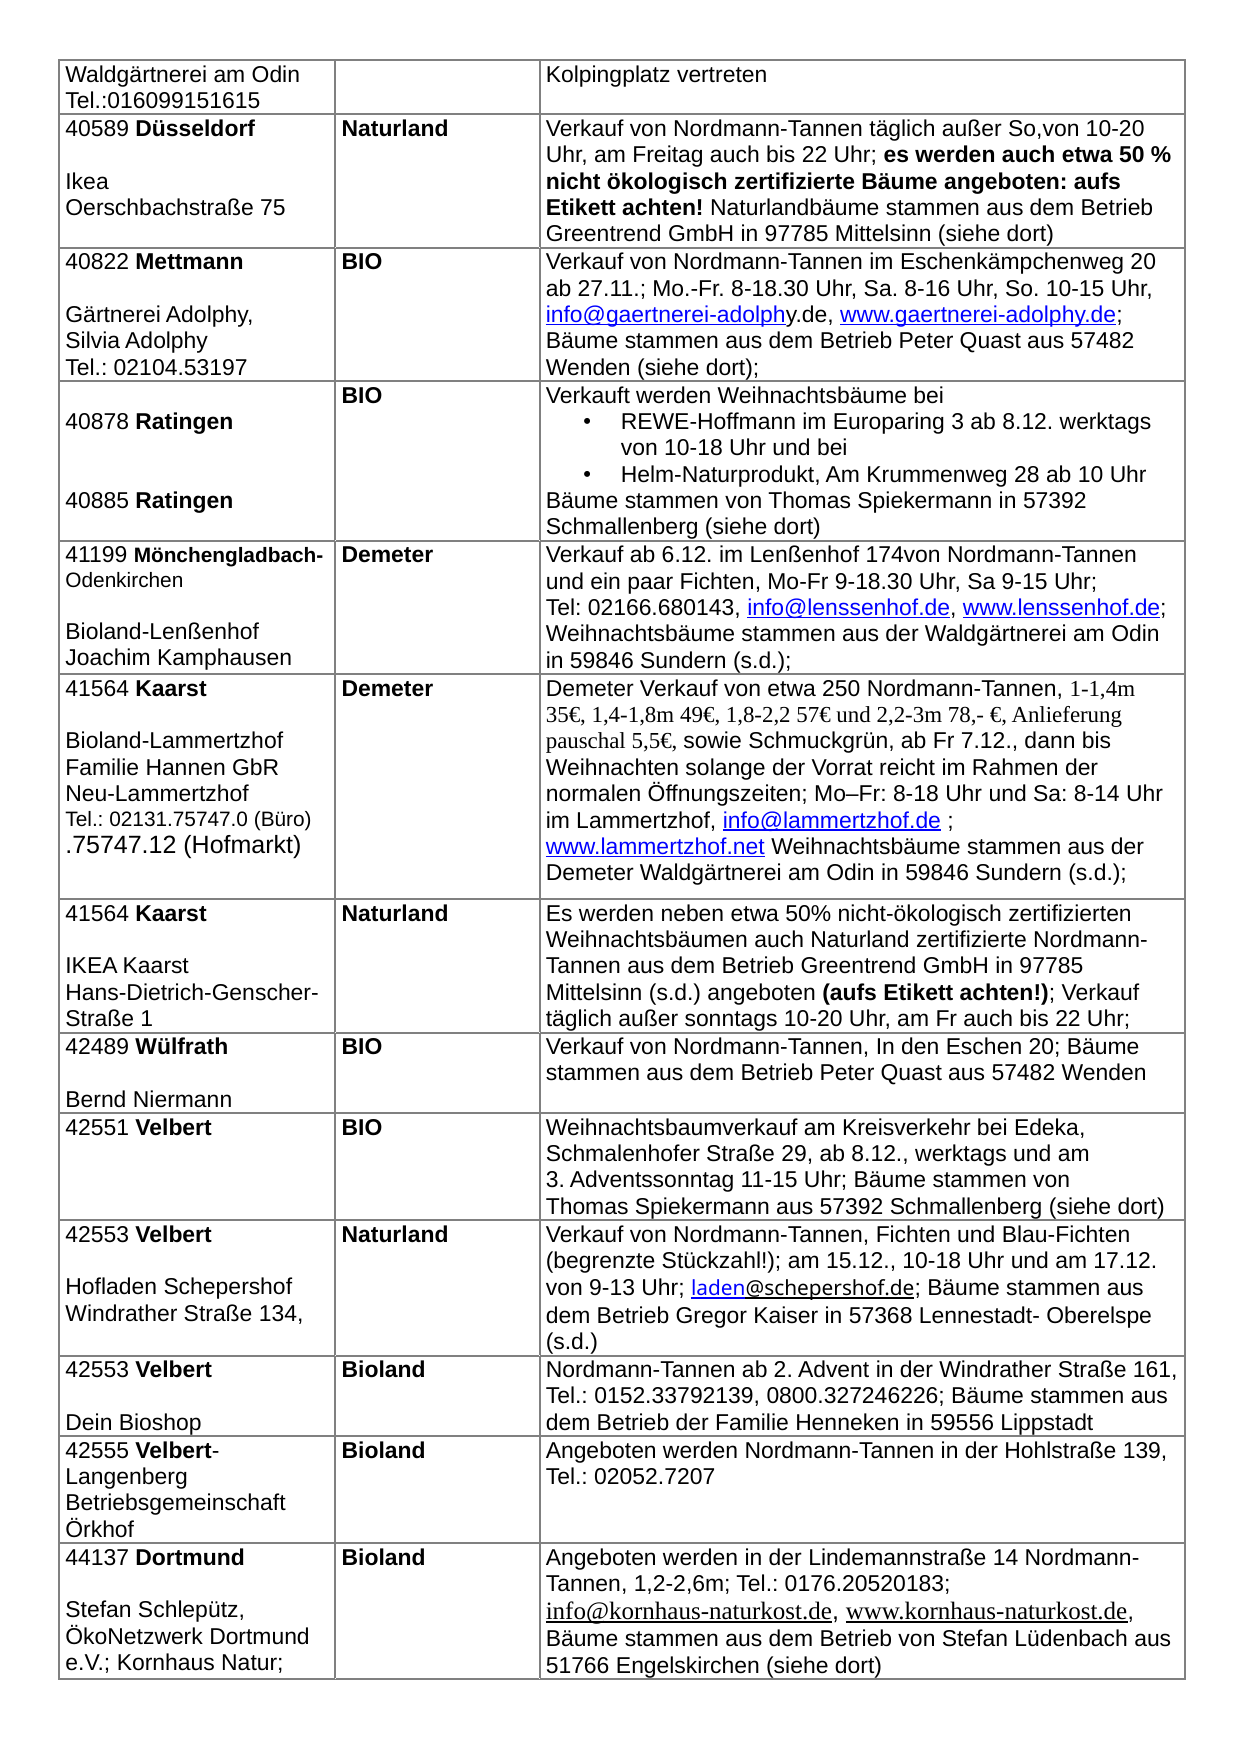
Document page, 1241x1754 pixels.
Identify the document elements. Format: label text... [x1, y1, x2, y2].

table_cell Angeboten werden in der Lindemannstraße 14 Nordmann-Tannen, 1,2-2,6m; Tel.: 0176.20520183; info@kornhaus-naturkost.de, www.kornhaus-naturkost.de, Bäume stammen aus dem Betrieb von Stefan Lüdenbach aus 51766 Engelskirchen (siehe dort) [541, 1544, 1184, 1678]
table_cell 40822 Mettmann Gärtnerei Adolphy, Silvia Adolphy Tel.: 02104.53197 [60, 249, 334, 380]
table_cell BIO [336, 1034, 539, 1112]
table_cell 44137 Dortmund Stefan Schlepütz, ÖkoNetzwerk Dortmund e.V.; Kornhaus Natur; [60, 1544, 334, 1678]
table_cell Naturland [336, 1221, 539, 1354]
table_cell 42555 Velbert-Langenberg Betriebsgemeinschaft Örkhof [60, 1437, 334, 1542]
table_cell Bioland [336, 1437, 539, 1542]
table_cell Es werden neben etwa 50% nicht-ökologisch zertifizierten Weihnachtsbäumen auch Naturland zertifizierte Nordmann-Tannen aus dem Betrieb Greentrend GmbH in 97785 Mittelsinn (s.d.) angeboten (aufs Etikett achten!); Verkauf täglich außer sonntags 10-20 Uhr, am Fr auch bis 22 Uhr; [541, 900, 1184, 1031]
table_cell Nordmann-Tannen ab 2. Advent in der Windrather Straße 161, Tel.: 0152.33792139, 0800.327246226; Bäume stammen aus dem Betrieb der Familie Henneken in 59556 Lippstadt [541, 1357, 1184, 1435]
table_cell Verkauf von Nordmann-Tannen, In den Eschen 20; Bäume stammen aus dem Betrieb Peter Quast aus 57482 Wenden [541, 1034, 1184, 1112]
table_cell Kolpingplatz vertreten [541, 61, 1184, 113]
table_cell Angeboten werden Nordmann-Tannen in der Hohlstraße 139, Tel.: 02052.7207 [541, 1437, 1184, 1542]
table_cell Naturland [336, 900, 539, 1031]
table_cell Verkauf von Nordmann-Tannen, Fichten und Blau-Fichten (begrenzte Stückzahl!); am 15.12., 10-18 Uhr und am 17.12. von 9-13 Uhr; laden@schepershof.de; Bäume stammen aus dem Betrieb Gregor Kaiser in 57368 Lennestadt- Oberelspe (s.d.) [541, 1221, 1184, 1354]
table_cell Demeter [336, 542, 539, 673]
table_cell BIO [336, 382, 539, 540]
table_cell Bioland [336, 1357, 539, 1435]
table_cell 42489 Wülfrath Bernd Niermann [60, 1034, 334, 1112]
table_cell Verkauft werden Weihnachtsbäume bei REWE-Hoffmann im Europaring 3 ab 8.12. werktags von 10-18 Uhr und bei Helm-Naturprodukt, Am Krummenweg 28 ab 10 Uhr Bäume stammen von Thomas Spiekermann in 57392 Schmallenberg (siehe dort) [541, 382, 1184, 540]
table_cell 40878 Ratingen 40885 Ratingen [60, 382, 334, 540]
table_cell BIO [336, 1114, 539, 1219]
table_cell Verkauf ab 6.12. im Lenßenhof 174von Nordmann-Tannen und ein paar Fichten, Mo-Fr 9-18.30 Uhr, Sa 9-15 Uhr; Tel: 02166.680143, info@lenssenhof.de, www.lenssenhof.de; Weihnachtsbäume stammen aus der Waldgärtnerei am Odin in 59846 Sundern (s.d.); [541, 542, 1184, 673]
table_cell Verkauf von Nordmann-Tannen im Eschenkämpchenweg 20 ab 27.11.; Mo.-Fr. 8-18.30 Uhr, Sa. 8-16 Uhr, So. 10-15 Uhr, info@gaertnerei‑adolphy.de, www.gaertnerei-adolphy.de; Bäume stammen aus dem Betrieb Peter Quast aus 57482 Wenden (siehe dort); [541, 249, 1184, 380]
table_cell [336, 61, 539, 113]
table_cell Bioland [336, 1544, 539, 1678]
table_cell 41564 Kaarst Bioland-Lammertzhof Familie Hannen GbR Neu-Lammertzhof Tel.: 02131.75747.0 (Büro) .75747.12 (Hofmarkt) [60, 675, 334, 898]
table_cell 42553 Velbert Hofladen Schepershof Windrather Straße 134, [60, 1221, 334, 1354]
table_cell Demeter Verkauf von etwa 250 Nordmann-Tannen, 1-1,4m 35€, 1,4-1,8m 49€, 1,8-2,2 57€ und 2,2-3m 78,- €, Anlieferung pauschal 5,5€, sowie Schmuckgrün, ab Fr 7.12., dann bis Weihnachten solange der Vorrat reicht im Rahmen der normalen Öffnungszeiten; Mo–Fr: 8-18 Uhr und Sa: 8-14 Uhr im Lammertzhof, info@lammertzhof.de ; www.lammertzhof.net Weihnachtsbäume stammen aus der Demeter Waldgärtnerei am Odin in 59846 Sundern (s.d.); [541, 675, 1184, 898]
table_cell Waldgärtnerei am Odin Tel.:016099151615 [60, 61, 334, 113]
table_cell 42551 Velbert [60, 1114, 334, 1219]
table_cell 41199 Mönchengladbach-Odenkirchen Bioland-Lenßenhof Joachim Kamphausen [60, 542, 334, 673]
table_cell BIO [336, 249, 539, 380]
table_cell Verkauf von Nordmann-Tannen täglich außer So,von 10-20 Uhr, am Freitag auch bis 22 Uhr; es werden auch etwa 50 % nicht ökologisch zertifizierte Bäume angeboten: aufs Etikett achten! Naturlandbäume stammen aus dem Betrieb Greentrend GmbH in 97785 Mittelsinn (siehe dort) [541, 115, 1184, 247]
table_cell Naturland [336, 115, 539, 247]
table_cell Weihnachtsbaumverkauf am Kreisverkehr bei Edeka, Schmalenhofer Straße 29, ab 8.12., werktags und am 3. Adventssonntag 11-15 Uhr; Bäume stammen von Thomas Spiekermann aus 57392 Schmallenberg (siehe dort) [541, 1114, 1184, 1219]
table_cell 41564 Kaarst IKEA Kaarst Hans-Dietrich-Genscher-Straße 1 [60, 900, 334, 1031]
table_cell Demeter [336, 675, 539, 898]
table_cell 40589 Düsseldorf Ikea Oerschbachstraße 75 [60, 115, 334, 247]
table_cell 42553 Velbert Dein Bioshop [60, 1357, 334, 1435]
